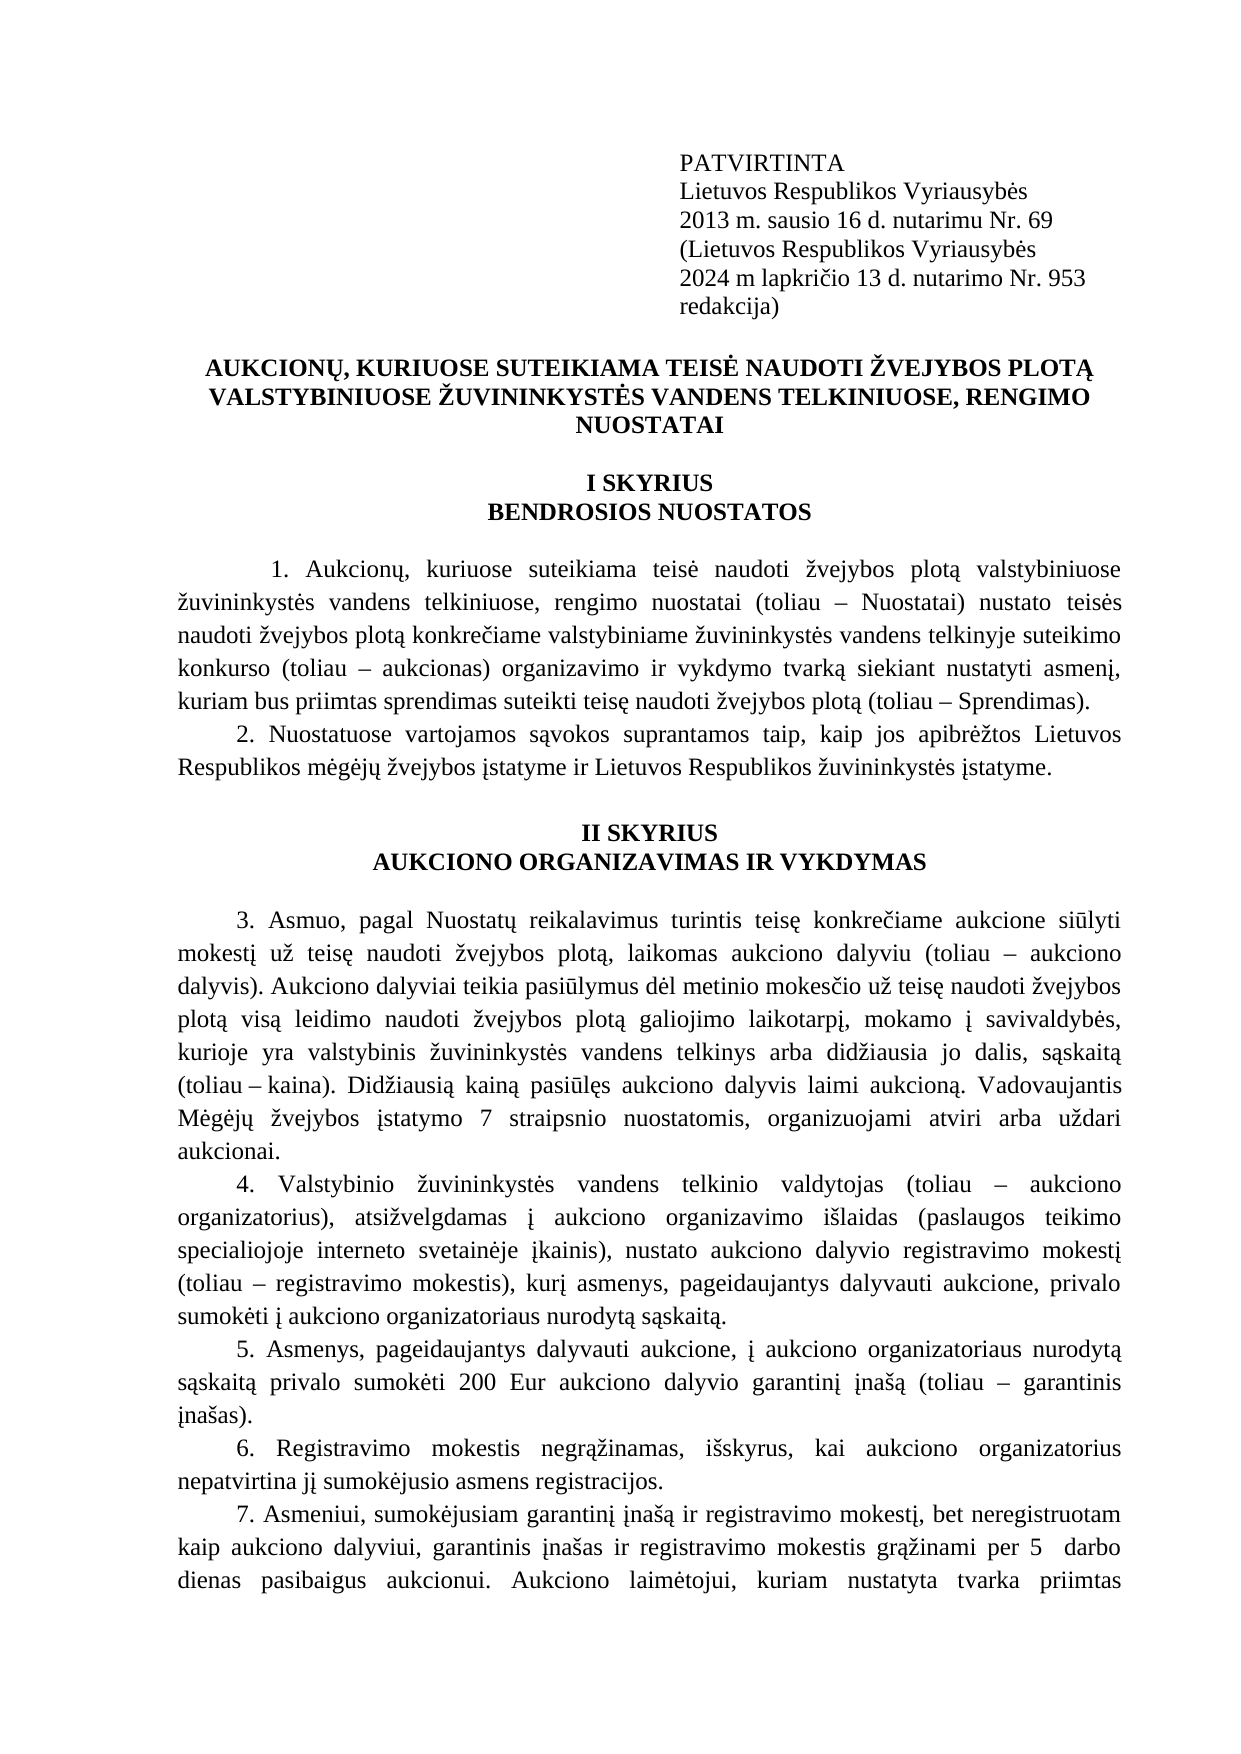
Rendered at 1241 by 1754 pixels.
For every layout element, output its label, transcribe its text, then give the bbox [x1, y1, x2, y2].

text 7. Asmeniui, sumokėjusiam garantinį įnašą ir registravimo mokestį, bet neregistruotam kaip aukciono dalyviui, garantinis įnašas ir registravimo mokestis grąžinami per 5 darbo dienas pasibaigus aukcionui. Aukciono laimėtojui, kuriam nustatyta tvarka priimtas [177, 1499, 1122, 1594]
text (Lietuvos Respublikos Vyriausybės [177, 234, 1122, 263]
text BENDROSIOS NUOSTATOS [177, 497, 1122, 526]
text redakcija) [177, 291, 1122, 320]
text PATVIRTINTA [177, 148, 1122, 176]
text AUKCIONŲ, KURIUOSE SUTEIKIAMA TEISĖ NAUDOTI ŽVEJYBOS PLOTĄ VALSTYBINIUOSE ŽUVININKYSTĖS VANDENS TELKINIUOSE, RENGIMO NUOSTATAI [177, 353, 1122, 439]
text 5. Asmenys, pageidaujantys dalyvauti aukcione, į aukciono organizatoriaus nurodytą sąskaitą privalo sumokėti 200 Eur aukciono dalyvio garantinį įnašą (toliau – garantinis įnašas). [177, 1334, 1122, 1429]
text 6. Registravimo mokestis negrąžinamas, išskyrus, kai aukciono organizatorius nepatvirtina jį sumokėjusio asmens registracijos. [177, 1433, 1122, 1495]
text 2013 m. sausio 16 d. nutarimu Nr. 69 [177, 205, 1122, 234]
text 2. Nuostatuose vartojamos sąvokos suprantamos taip, kaip jos apibrėžtos Lietuvos Respublikos mėgėjų žvejybos įstatyme ir Lietuvos Respublikos žuvininkystės įstatyme. [177, 719, 1122, 781]
text I SKYRIUS [177, 468, 1122, 497]
text 1. Aukcionų, kuriuose suteikiama teisė naudoti žvejybos plotą valstybiniuose žuvininkystės vandens telkiniuose, rengimo nuostatai (toliau – Nuostatai) nustato teisės naudoti žvejybos plotą konkrečiame valstybiniame žuvininkystės vandens telkinyje suteikimo konkurso (toliau – aukcionas) organizavimo ir vykdymo tvarką siekiant nustatyti asmenį, kuriam bus priimtas sprendimas suteikti teisę naudoti žvejybos plotą (toliau – Sprendimas). [177, 554, 1122, 715]
text 2024 m lapkričio 13 d. nutarimo Nr. 953 [177, 263, 1122, 291]
text 3. Asmuo, pagal Nuostatų reikalavimus turintis teisę konkrečiame aukcione siūlyti mokestį už teisę naudoti žvejybos plotą, laikomas aukciono dalyviu (toliau – aukciono dalyvis). Aukciono dalyviai teikia pasiūlymus dėl metinio mokesčio už teisę naudoti žvejybos plotą visą leidimo naudoti žvejybos plotą galiojimo laikotarpį, mokamo į savivaldybės, kurioje yra valstybinis žuvininkystės vandens telkinys arba didžiausia jo dalis, sąskaitą (toliau – kaina). Didžiausią kainą pasiūlęs aukciono dalyvis laimi aukcioną. Vadovaujantis Mėgėjų žvejybos įstatymo 7 straipsnio nuostatomis, organizuojami atviri arba uždari aukcionai. [177, 905, 1122, 1165]
text AUKCIONO ORGANIZAVIMAS IR VYKDYMAS [177, 847, 1122, 876]
text 4. Valstybinio žuvininkystės vandens telkinio valdytojas (toliau – aukciono organizatorius), atsižvelgdamas į aukciono organizavimo išlaidas (paslaugos teikimo specialiojoje interneto svetainėje įkainis), nustato aukciono dalyvio registravimo mokestį (toliau – registravimo mokestis), kurį asmenys, pageidaujantys dalyvauti aukcione, privalo sumokėti į aukciono organizatoriaus nurodytą sąskaitą. [177, 1169, 1122, 1330]
text II SKYRIUS [177, 818, 1122, 847]
text Lietuvos Respublikos Vyriausybės [177, 176, 1122, 205]
